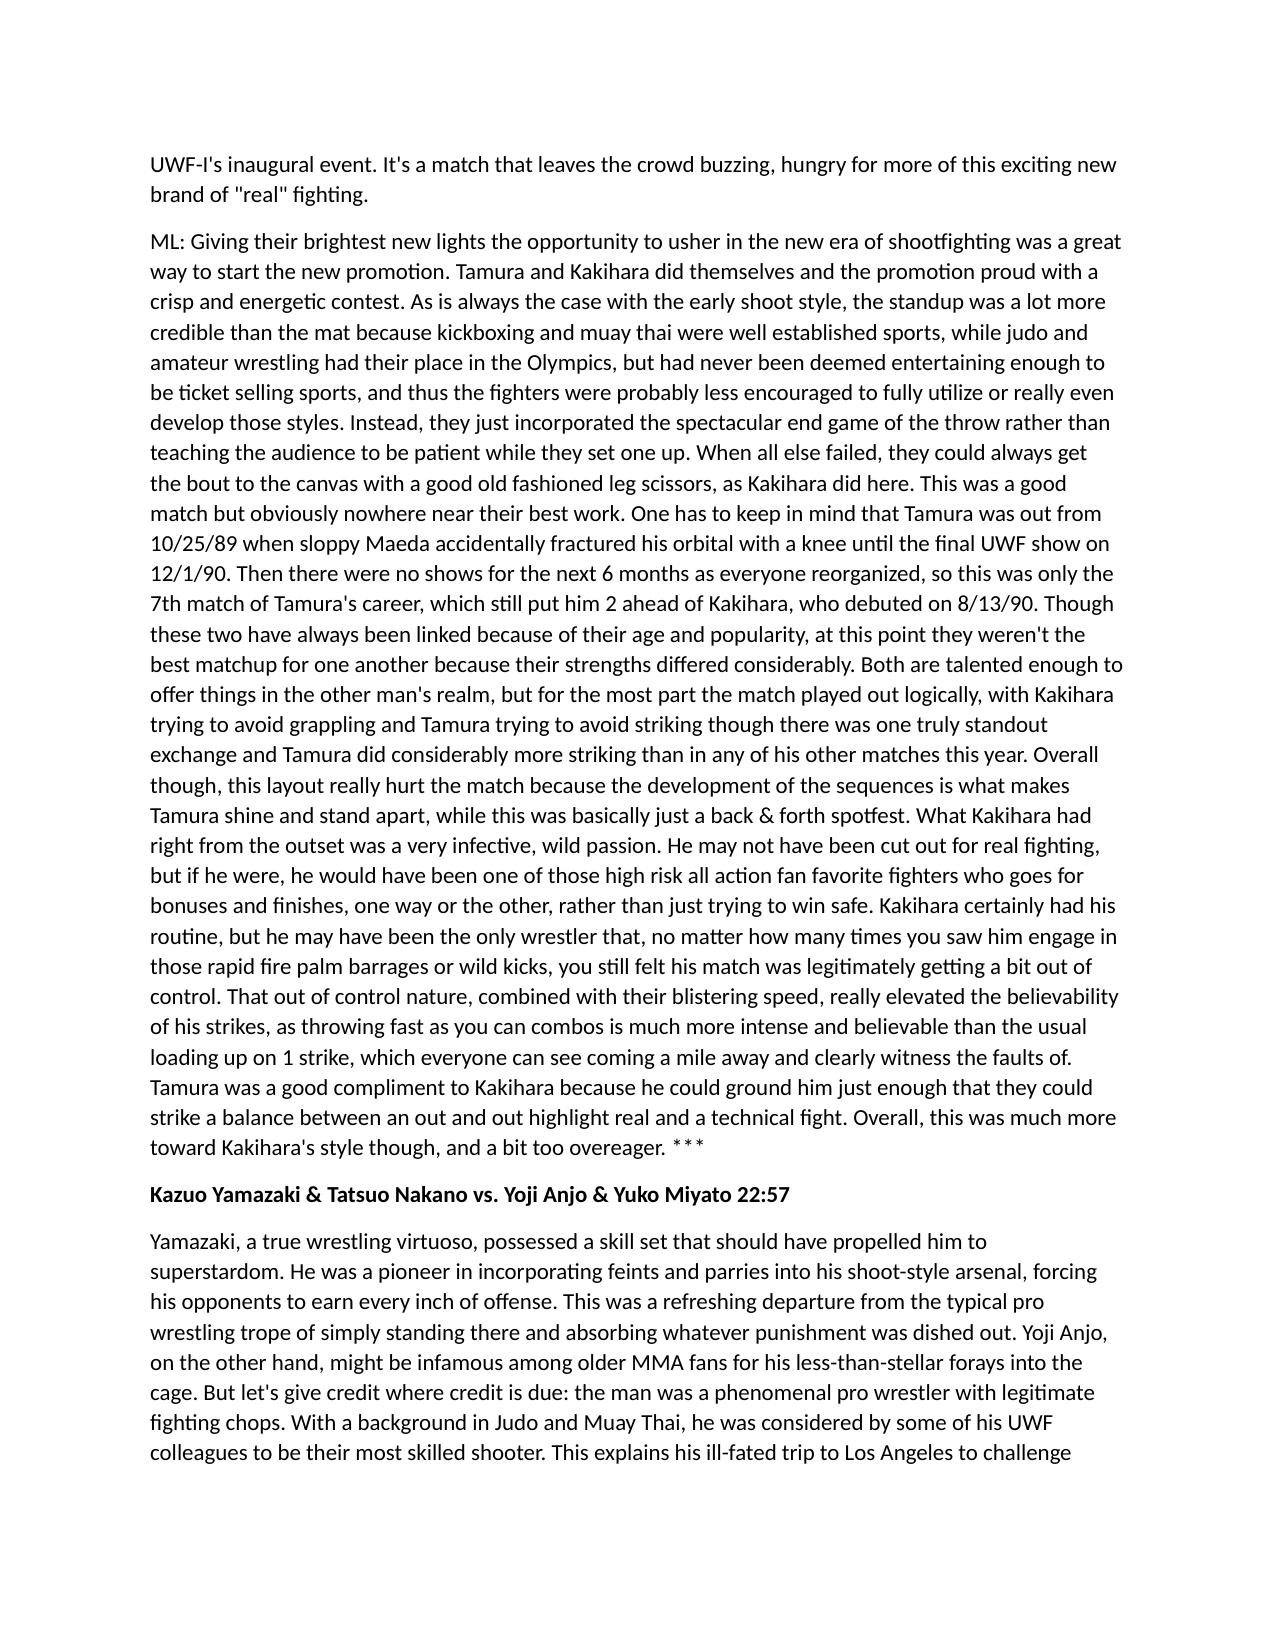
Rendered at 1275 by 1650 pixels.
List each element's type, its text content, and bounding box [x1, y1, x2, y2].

text Kazuo Yamazaki & Tatsuo Nakano vs. Yoji Anjo & Yuko Miyato 22:57 [150, 1180, 1125, 1208]
text Yamazaki, a true wrestling virtuoso, possessed a skill set that should have propelled him to superstardom. He was a pioneer in incorporating feints and parries into his shoot-style arsenal, forcing his opponents to earn every inch of offense. This was a refreshing departure from the typical pro wrestling trope of simply standing there and absorbing whatever punishment was dished out. Yoji Anjo, on the other hand, might be infamous among older MMA fans for his less-than-stellar forays into the cage. But let's give credit where credit is due: the man was a phenomenal pro wrestler with legitimate fighting chops. With a background in Judo and Muay Thai, he was considered by some of his UWF colleagues to be their most skilled shooter. This explains his ill-fated trip to Los Angeles to challenge [150, 1227, 1125, 1467]
text ML: Giving their brightest new lights the opportunity to usher in the new era of shootfighting was a great way to start the new promotion. Tamura and Kakihara did themselves and the promotion proud with a crisp and energetic contest. As is always the case with the early shoot style, the standup was a lot more credible than the mat because kickboxing and muay thai were well established sports, while judo and amateur wrestling had their place in the Olympics, but had never been deemed entertaining enough to be ticket selling sports, and thus the fighters were probably less encouraged to fully utilize or really even develop those styles. Instead, they just incorporated the spectacular end game of the throw rather than teaching the audience to be patient while they set one up. When all else failed, they could always get the bout to the canvas with a good old fashioned leg scissors, as Kakihara did here. This was a good match but obviously nowhere near their best work. One has to keep in mind that Tamura was out from 10/25/89 when sloppy Maeda accidentally fractured his orbital with a knee until the final UWF show on 12/1/90. Then there were no shows for the next 6 months as everyone reorganized, so this was only the 7th match of Tamura's career, which still put him 2 ahead of Kakihara, who debuted on 8/13/90. Though these two have always been linked because of their age and popularity, at this point they weren't the best matchup for one another because their strengths differed considerably. Both are talented enough to offer things in the other man's realm, but for the most part the match played out logically, with Kakihara trying to avoid grappling and Tamura trying to avoid striking though there was one truly standout exchange and Tamura did considerably more striking than in any of his other matches this year. Overall though, this layout really hurt the match because the development of the sequences is what makes Tamura shine and stand apart, while this was basically just a back & forth spotfest. What Kakihara had right from the outset was a very infective, wild passion. He may not have been cut out for real fighting, but if he were, he would have been one of those high risk all action fan favorite fighters who goes for bonuses and finishes, one way or the other, rather than just trying to win safe. Kakihara certainly had his routine, but he may have been the only wrestler that, no matter how many times you saw him engage in those rapid fire palm barrages or wild kicks, you still felt his match was legitimately getting a bit out of control. That out of control nature, combined with their blistering speed, really elevated the believability of his strikes, as throwing fast as you can combos is much more intense and believable than the usual loading up on 1 strike, which everyone can see coming a mile away and clearly witness the faults of. Tamura was a good compliment to Kakihara because he could ground him just enough that they could strike a balance between an out and out highlight real and a technical fight. Overall, this was much more toward Kakihara's style though, and a bit too overeager. *** [150, 227, 1125, 1161]
text UWF-I's inaugural event. It's a match that leaves the crowd buzzing, hungry for more of this exciting new brand of "real" fighting. [150, 150, 1125, 208]
